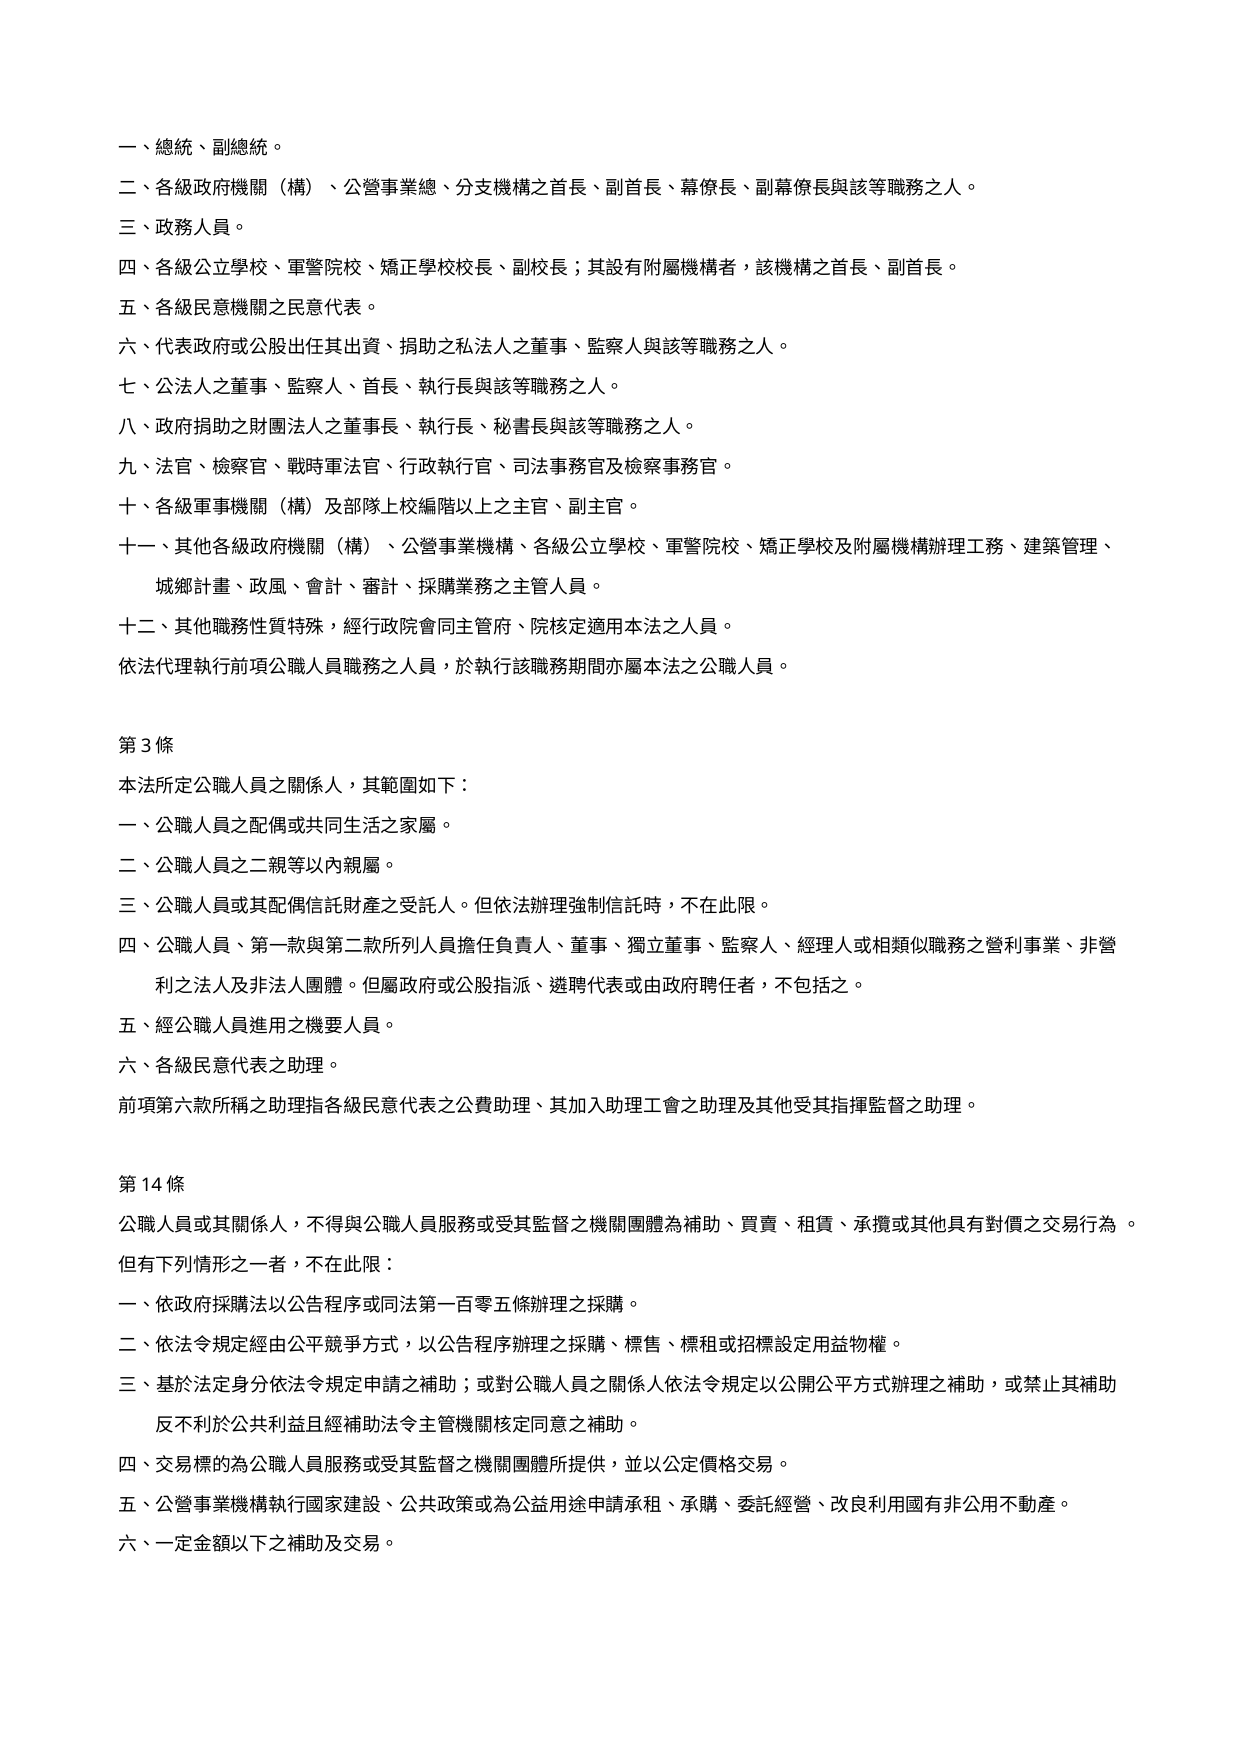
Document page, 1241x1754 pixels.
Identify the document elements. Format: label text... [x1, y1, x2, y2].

text 三、公職人員或其配偶信託財產之受託人。但依法辦理強制信託時，不在此限。 [118, 877, 1122, 917]
text 五、經公職人員進用之機要人員。 [118, 997, 1122, 1037]
text 五、公營事業機構執行國家建設、公共政策或為公益用途申請承租、承購、委託經營、改良利用國有非公用不動產。 [118, 1475, 1122, 1515]
text 前項第六款所稱之助理指各級民意代表之公費助理、其加入助理工會之助理及其他受其指揮監督之助理。 [118, 1076, 1122, 1116]
text 六、各級民意代表之助理。 [118, 1037, 1122, 1076]
text 公職人員或其關係人，不得與公職人員服務或受其監督之機關團體為補助、買賣、租賃、承攬或其他具有對價之交易行為。但有下列情形之一者，不在此限： [118, 1196, 1122, 1276]
text 十、各級軍事機關（構）及部隊上校編階以上之主官、副主官。 [118, 478, 1122, 518]
text 一、依政府採購法以公告程序或同法第一百零五條辦理之採購。 [118, 1276, 1122, 1316]
text 六、代表政府或公股出任其出資、捐助之私法人之董事、監察人與該等職務之人。 [118, 318, 1122, 358]
text 依法代理執行前項公職人員職務之人員，於執行該職務期間亦屬本法之公職人員。 [118, 638, 1122, 677]
text 二、公職人員之二親等以內親屬。 [118, 837, 1122, 877]
text 本法所定公職人員之關係人，其範圍如下： [118, 757, 1122, 797]
text 三、政務人員。 [118, 199, 1122, 239]
text 九、法官、檢察官、戰時軍法官、行政執行官、司法事務官及檢察事務官。 [118, 438, 1122, 478]
text 一、總統、副總統。 [118, 119, 1122, 159]
text 第14條 [118, 1156, 1122, 1196]
text 三、基於法定身分依法令規定申請之補助；或對公職人員之關係人依法令規定以公開公平方式辦理之補助，或禁止其補助反不利於公共利益且經補助法令主管機關核定同意之補助。 [118, 1356, 1122, 1436]
text 十二、其他職務性質特殊，經行政院會同主管府、院核定適用本法之人員。 [118, 598, 1122, 638]
text 二、依法令規定經由公平競爭方式，以公告程序辦理之採購、標售、標租或招標設定用益物權。 [118, 1316, 1122, 1356]
text 六、一定金額以下之補助及交易。 [118, 1515, 1122, 1555]
text 二、各級政府機關（構）、公營事業總、分支機構之首長、副首長、幕僚長、副幕僚長與該等職務之人。 [118, 159, 1122, 199]
text 四、交易標的為公職人員服務或受其監督之機關團體所提供，並以公定價格交易。 [118, 1436, 1122, 1475]
text 一、公職人員之配偶或共同生活之家屬。 [118, 797, 1122, 837]
text 四、公職人員、第一款與第二款所列人員擔任負責人、董事、獨立董事、監察人、經理人或相類似職務之營利事業、非營利之法人及非法人團體。但屬政府或公股指派、遴聘代表或由政府聘任者，不包括之。 [118, 917, 1122, 997]
text 七、公法人之董事、監察人、首長、執行長與該等職務之人。 [118, 358, 1122, 398]
text 五、各級民意機關之民意代表。 [118, 278, 1122, 318]
text 十一、其他各級政府機關（構）、公營事業機構、各級公立學校、軍警院校、矯正學校及附屬機構辦理工務、建築管理、城鄉計畫、政風、會計、審計、採購業務之主管人員。 [118, 518, 1122, 598]
text 第3條 [118, 717, 1122, 757]
text 四、各級公立學校、軍警院校、矯正學校校長、副校長；其設有附屬機構者，該機構之首長、副首長。 [118, 239, 1122, 278]
text 八、政府捐助之財團法人之董事長、執行長、秘書長與該等職務之人。 [118, 398, 1122, 438]
